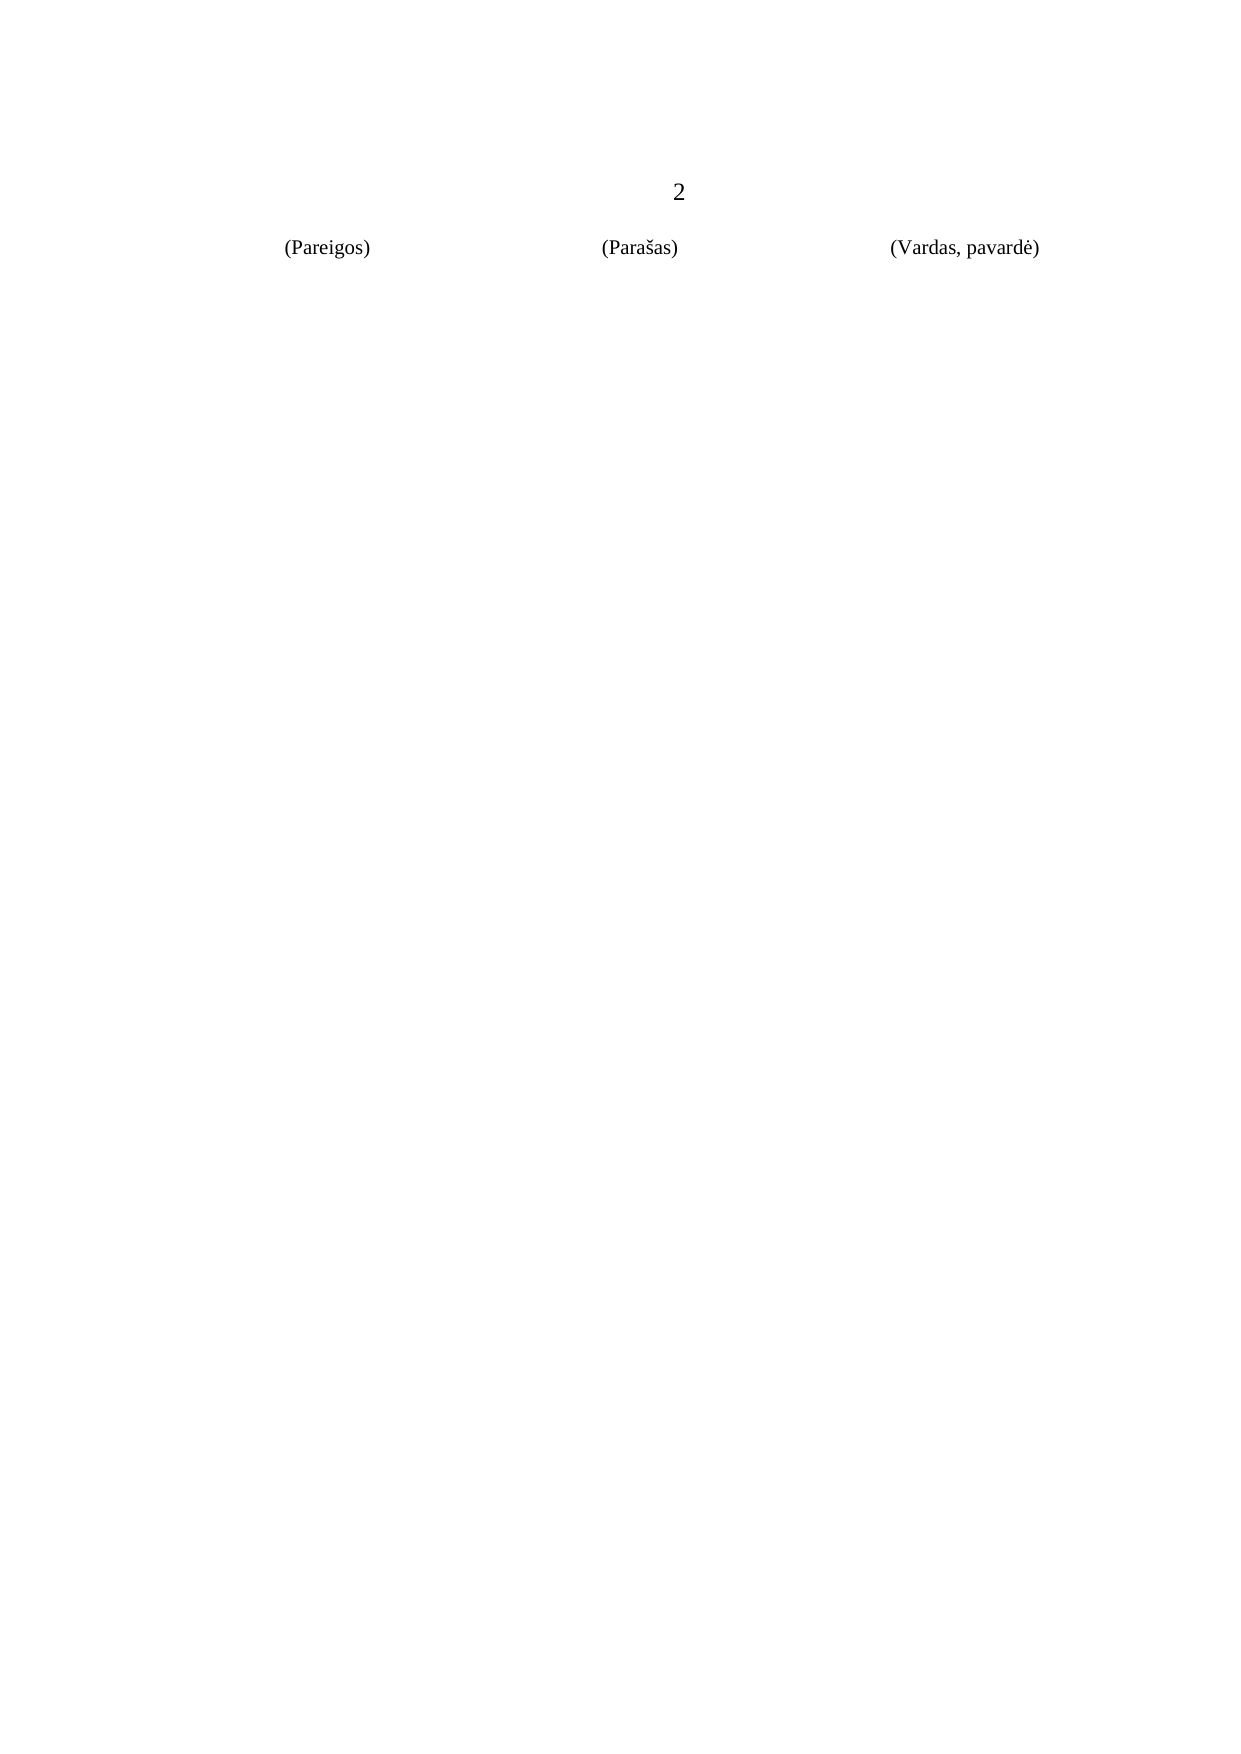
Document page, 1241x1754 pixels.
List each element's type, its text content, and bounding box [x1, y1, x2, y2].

text (Pareigos) (Parašas) (Vardas, pavardė) [177, 235, 1181, 259]
